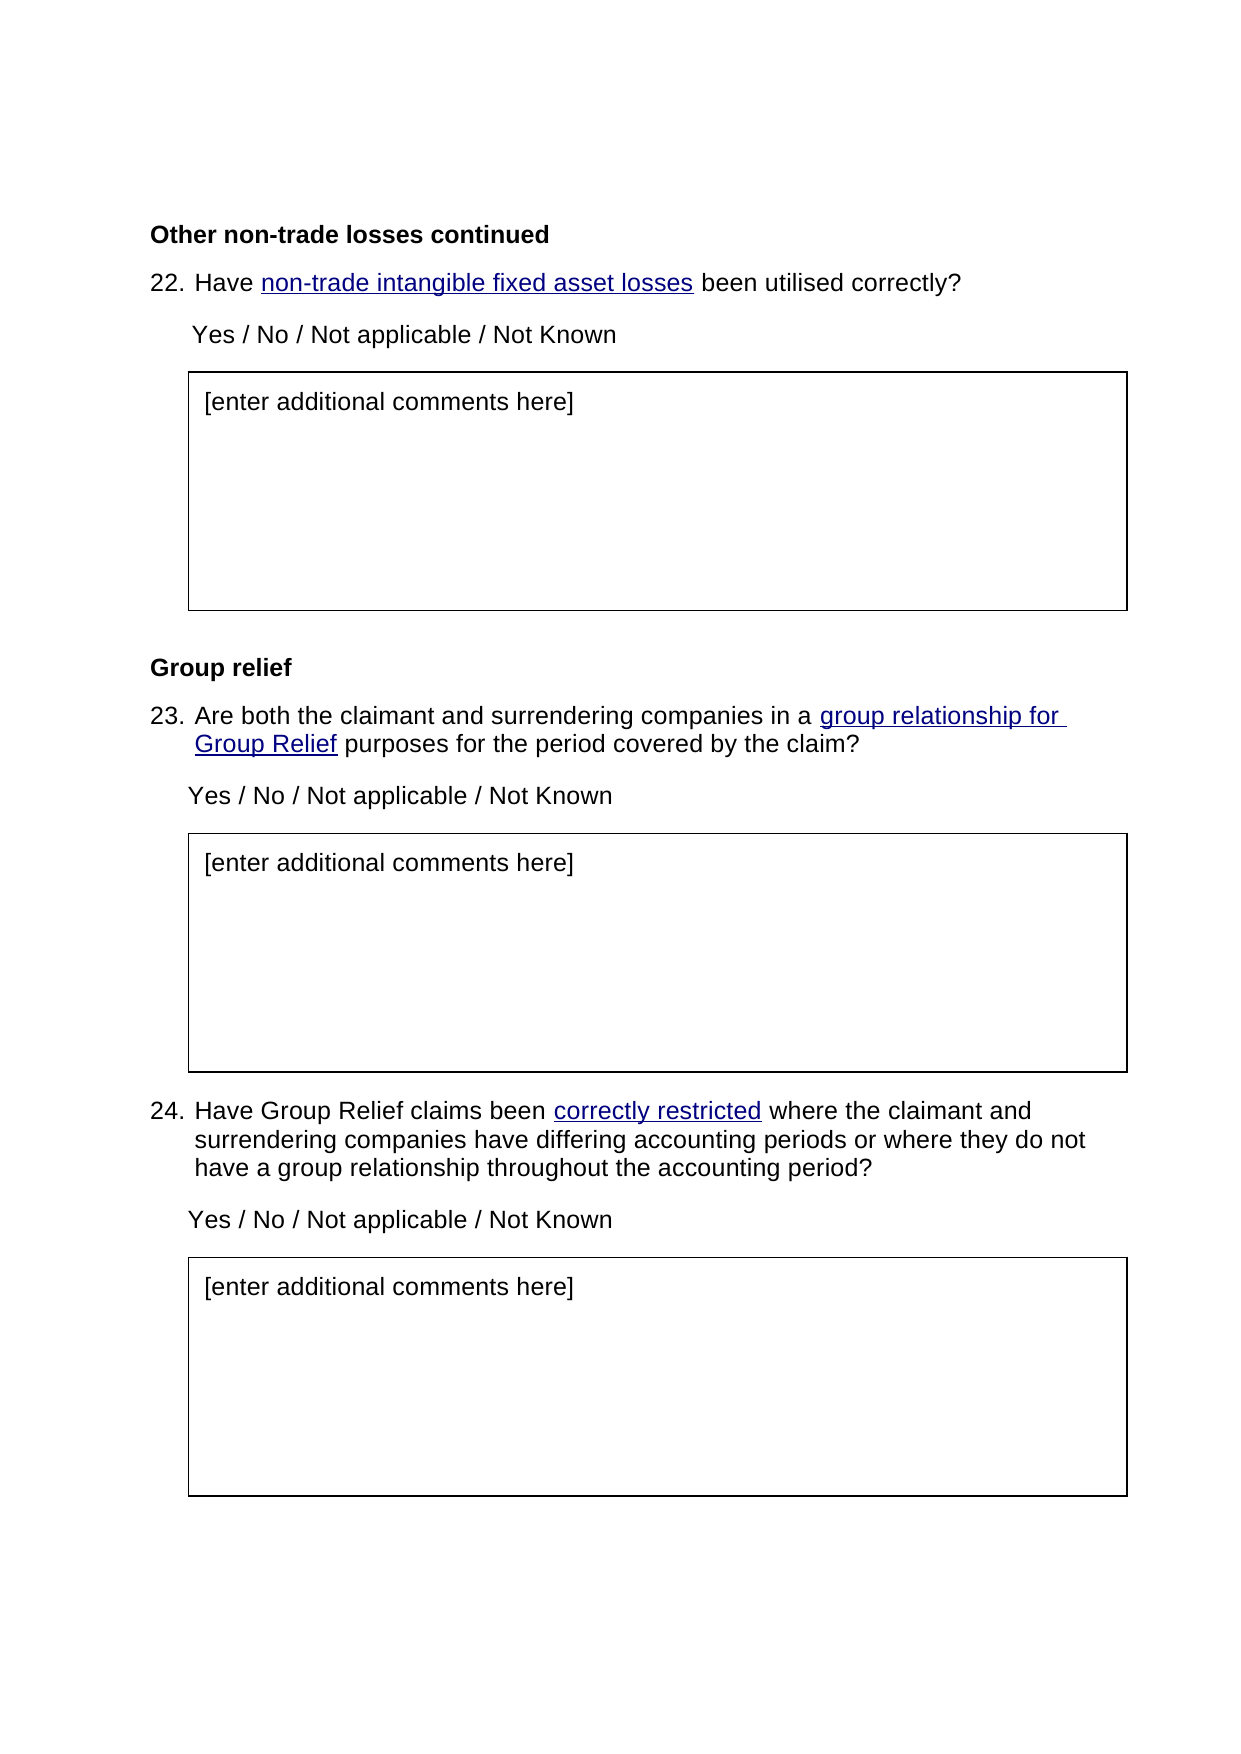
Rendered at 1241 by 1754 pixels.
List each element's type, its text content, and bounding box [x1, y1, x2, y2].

subtitle Other non-trade losses continued [150, 220, 1090, 249]
subtitle Yes / No / Not applicable / Not Known [187, 781, 1090, 810]
text [enter additional comments here] [204, 1272, 1107, 1301]
subtitle Yes / No / Not applicable / Not Known [187, 1205, 1090, 1234]
text [enter additional comments here] [204, 848, 1107, 877]
subtitle Have non-trade intangible fixed asset losses been utilised correctly? [150, 268, 1090, 297]
text [enter additional comments here] [204, 387, 1107, 415]
subtitle Yes / No / Not applicable / Not Known [191, 319, 1090, 348]
subtitle Have Group Relief claims been correctly restricted where the claimant and surrendering companies have differing accounting periods or where they do not have a group relationship throughout the accounting period? [150, 1096, 1090, 1182]
subtitle Are both the claimant and surrendering companies in a group relationship for Group Relief purposes for the period covered by the claim? [150, 701, 1090, 758]
subtitle Group relief [150, 653, 1090, 682]
